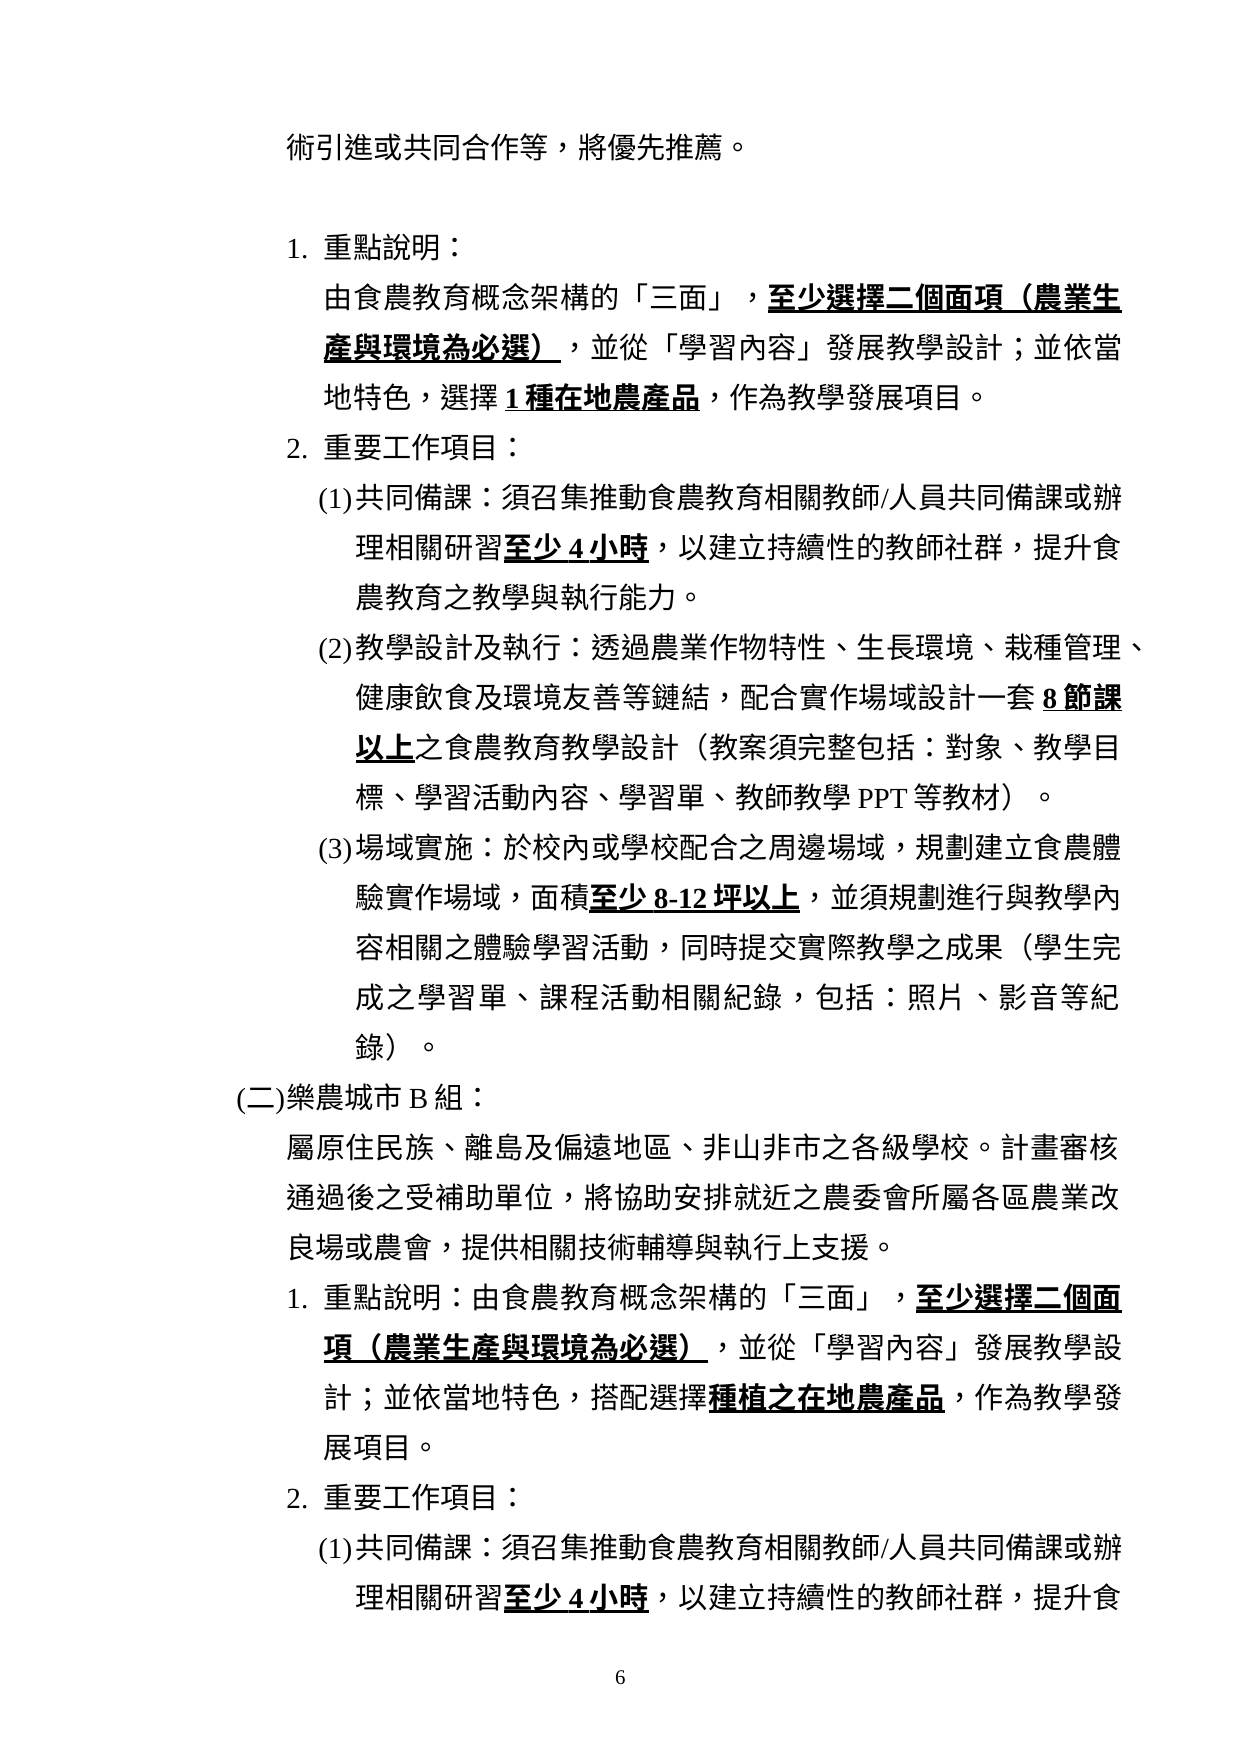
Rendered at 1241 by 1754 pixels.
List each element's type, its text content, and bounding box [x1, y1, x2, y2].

list 屬原住民族、離島及偏遠地區、非山非市之各級學校。計畫審核通過後之受補助單位，將協助安排就近之農委會所屬各區農業改良場或農會，提供相關技術輔導與執行上支援。 [286, 1118, 1122, 1268]
list 術引進或共同合作等，將優先推薦。 [286, 118, 1122, 168]
list 重點說明： [286, 218, 1122, 268]
list 重要工作項目： [286, 1468, 1122, 1518]
list 由食農教育概念架構的「三面」，至少選擇二個面項（農業生產與環境為必選），並從「學習內容」發展教學設計；並依當地特色，選擇1種在地農產品，作為教學發展項目。 [324, 268, 1122, 418]
list 教學設計及執行：透過農業作物特性、生長環境、栽種管理、健康飲食及環境友善等鏈結，配合實作場域設計一套8節課以上之食農教育教學設計（教案須完整包括：對象、教學目標、學習活動內容、學習單、教師教學PPT等教材）。 [318, 618, 1122, 818]
list 樂農城市B組： [236, 1068, 1122, 1118]
list 共同備課：須召集推動食農教育相關教師/人員共同備課或辦理相關研習至少4小時，以建立持續性的教師社群，提升食 [318, 1518, 1122, 1618]
list 重要工作項目： [286, 418, 1122, 468]
list 重點說明：由食農教育概念架構的「三面」，至少選擇二個面項（農業生產與環境為必選），並從「學習內容」發展教學設計；並依當地特色，搭配選擇種植之在地農產品，作為教學發展項目。 [286, 1268, 1122, 1468]
list 共同備課：須召集推動食農教育相關教師/人員共同備課或辦理相關研習至少4小時，以建立持續性的教師社群，提升食農教育之教學與執行能力。 [318, 468, 1122, 618]
list 場域實施：於校內或學校配合之周邊場域，規劃建立食農體驗實作場域，面積至少8-12坪以上，並須規劃進行與教學內容相關之體驗學習活動，同時提交實際教學之成果（學生完成之學習單、課程活動相關紀錄，包括：照片、影音等紀錄）。 [318, 818, 1122, 1068]
